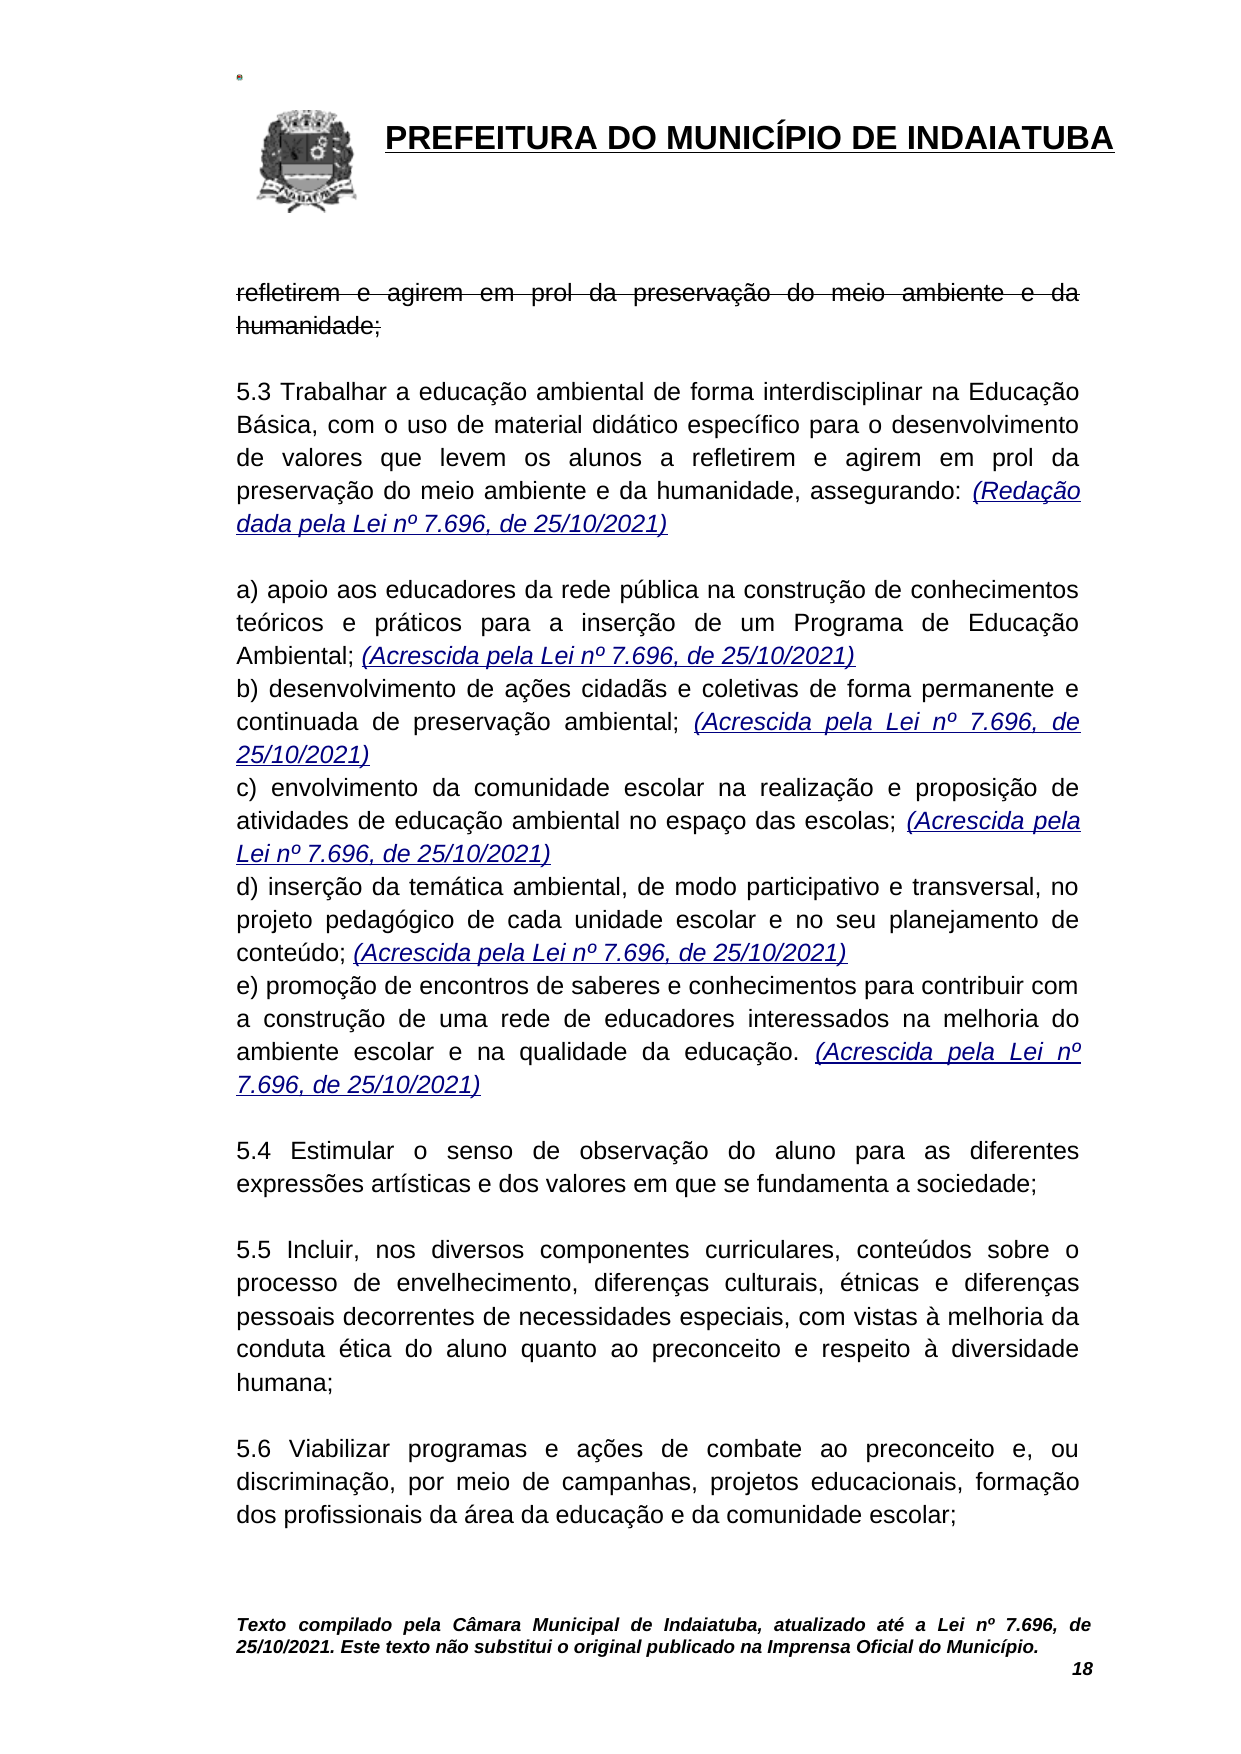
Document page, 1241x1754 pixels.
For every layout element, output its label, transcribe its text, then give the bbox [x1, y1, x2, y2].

text 5.6 Viabilizar programas e ações de combate ao preconceito e, ou discriminação, por meio de campanhas, projetos educacionais, formação dos profissionais da área da educação e da comunidade escolar; [236, 1433, 1081, 1528]
text 5.3 Trabalhar a educação ambiental de forma interdisciplinar na Educação Básica, com o uso de material didático específico para o desenvolvimento de valores que levem os alunos a refletirem e agirem em prol da preservação do meio ambiente e da humanidade, assegurando: (Redação dada pela Lei nº 7.696, de 25/10/2021) [236, 377, 1081, 538]
text 5.4 Estimular o senso de observação do aluno para as diferentes expressões artísticas e dos valores em que se fundamenta a sociedade; [236, 1136, 1081, 1198]
text 5.3 Trabalhar a educação ambiental de forma interdisciplinar na Educação Básica, para o desenvolvimento de valores que levem os alunos a refletirem e agirem em prol da preservação do meio ambiente e da humanidade; [236, 278, 1081, 339]
text a) apoio aos educadores da rede pública na construção de conhecimentos teóricos e práticos para a inserção de um Programa de Educação Ambiental; (Acrescida pela Lei nº 7.696, de 25/10/2021) [236, 575, 1081, 670]
text c) envolvimento da comunidade escolar na realização e proposição de atividades de educação ambiental no espaço das escolas; (Acrescida pela Lei nº 7.696, de 25/10/2021) [236, 773, 1081, 868]
text e) promoção de encontros de saberes e conhecimentos para contribuir com a construção de uma rede de educadores interessados na melhoria do ambiente escolar e na qualidade da educação. (Acrescida pela Lei nº 7.696, de 25/10/2021) [236, 971, 1081, 1099]
text b) desenvolvimento de ações cidadãs e coletivas de forma permanente e continuada de preservação ambiental; (Acrescida pela Lei nº 7.696, de 25/10/2021) [236, 674, 1081, 769]
text d) inserção da temática ambiental, de modo participativo e transversal, no projeto pedagógico de cada unidade escolar e no seu planejamento de conteúdo; (Acrescida pela Lei nº 7.696, de 25/10/2021) [236, 872, 1081, 967]
text 5.5 Incluir, nos diversos componentes curriculares, conteúdos sobre o processo de envelhecimento, diferenças culturais, étnicas e diferenças pessoais decorrentes de necessidades especiais, com vistas à melhoria da conduta ética do aluno quanto ao preconceito e respeito à diversidade humana; [236, 1235, 1081, 1396]
picture [236, 74, 243, 81]
